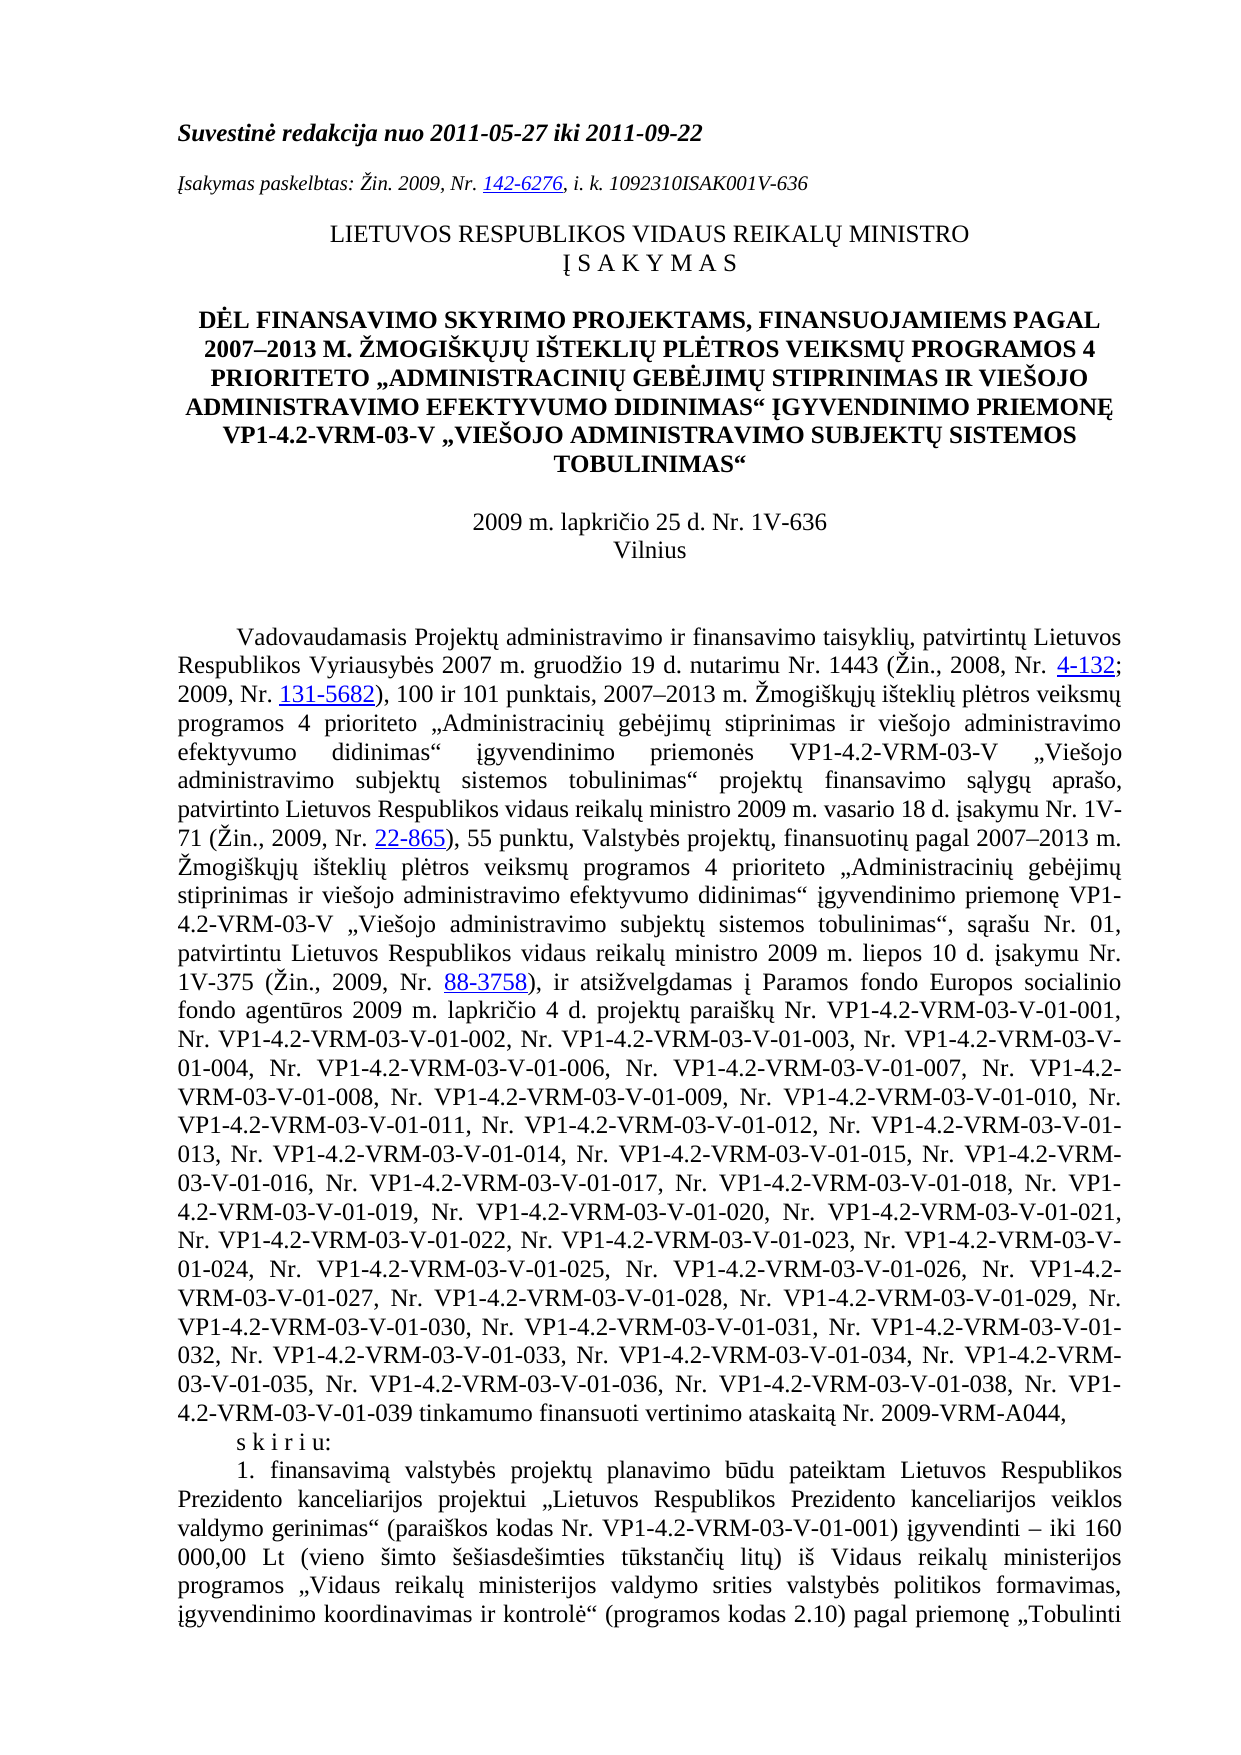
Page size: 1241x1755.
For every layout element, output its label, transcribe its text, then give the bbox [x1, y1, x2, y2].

text 1. finansavimą valstybės projektų planavimo būdu pateiktam Lietuvos Respublikos Prezidento kanceliarijos projektui „Lietuvos Respublikos Prezidento kanceliarijos veiklos valdymo gerinimas“ (paraiškos kodas Nr. VP1-4.2-VRM-03-V-01-001) įgyvendinti – iki 160 000,00 Lt (vieno šimto šešiasdešimties tūkstančių litų) iš Vidaus reikalų ministerijos programos „Vidaus reikalų ministerijos valdymo srities valstybės politikos formavimas, įgyvendinimo koordinavimas ir kontrolė“ (programos kodas 2.10) pagal priemonę „Tobulinti [177, 1455, 1122, 1628]
text LIETUVOS RESPUBLIKOS VIDAUS REIKALŲ MINISTRO [177, 219, 1122, 248]
text Į S A K Y M A S [177, 248, 1122, 277]
text 2009 m. lapkričio 25 d. Nr. 1V-636 [177, 507, 1122, 535]
text Įsakymas paskelbtas: Žin. 2009, Nr. 142-6276, i. k. 1092310ISAK001V-636 [177, 171, 1122, 195]
text Vilnius [177, 535, 1122, 564]
text Vadovaudamasis Projektų administravimo ir finansavimo taisyklių, patvirtintų Lietuvos Respublikos Vyriausybės 2007 m. gruodžio 19 d. nutarimu Nr. 1443 (Žin., 2008, Nr. 4-132; 2009, Nr. 131-5682), 100 ir 101 punktais, 2007–2013 m. Žmogiškųjų išteklių plėtros veiksmų programos 4 prioriteto „Administracinių gebėjimų stiprinimas ir viešojo administravimo efektyvumo didinimas“ įgyvendinimo priemonės VP1-4.2-VRM-03-V „Viešojo administravimo subjektų sistemos tobulinimas“ projektų finansavimo sąlygų aprašo, patvirtinto Lietuvos Respublikos vidaus reikalų ministro 2009 m. vasario 18 d. įsakymu Nr. 1V-71 (Žin., 2009, Nr. 22-865), 55 punktu, Valstybės projektų, finansuotinų pagal 2007–2013 m. Žmogiškųjų išteklių plėtros veiksmų programos 4 prioriteto „Administracinių gebėjimų stiprinimas ir viešojo administravimo efektyvumo didinimas“ įgyvendinimo priemonę VP1-4.2-VRM-03-V „Viešojo administravimo subjektų sistemos tobulinimas“, sąrašu Nr. 01, patvirtintu Lietuvos Respublikos vidaus reikalų ministro 2009 m. liepos 10 d. įsakymu Nr. 1V-375 (Žin., 2009, Nr. 88-3758), ir atsižvelgdamas į Paramos fondo Europos socialinio fondo agentūros 2009 m. lapkričio 4 d. projektų paraiškų Nr. VP1-4.2-VRM-03-V-01-001, Nr. VP1-4.2-VRM-03-V-01-002, Nr. VP1-4.2-VRM-03-V-01-003, Nr. VP1-4.2-VRM-03-V-01-004, Nr. VP1-4.2-VRM-03-V-01-006, Nr. VP1-4.2-VRM-03-V-01-007, Nr. VP1-4.2-VRM-03-V-01-008, Nr. VP1-4.2-VRM-03-V-01-009, Nr. VP1-4.2-VRM-03-V-01-010, Nr. VP1-4.2-VRM-03-V-01-011, Nr. VP1-4.2-VRM-03-V-01-012, Nr. VP1-4.2-VRM-03-V-01-013, Nr. VP1-4.2-VRM-03-V-01-014, Nr. VP1-4.2-VRM-03-V-01-015, Nr. VP1-4.2-VRM-03-V-01-016, Nr. VP1-4.2-VRM-03-V-01-017, Nr. VP1-4.2-VRM-03-V-01-018, Nr. VP1-4.2-VRM-03-V-01-019, Nr. VP1-4.2-VRM-03-V-01-020, Nr. VP1-4.2-VRM-03-V-01-021, Nr. VP1-4.2-VRM-03-V-01-022, Nr. VP1-4.2-VRM-03-V-01-023, Nr. VP1-4.2-VRM-03-V-01-024, Nr. VP1-4.2-VRM-03-V-01-025, Nr. VP1-4.2-VRM-03-V-01-026, Nr. VP1-4.2-VRM-03-V-01-027, Nr. VP1-4.2-VRM-03-V-01-028, Nr. VP1-4.2-VRM-03-V-01-029, Nr. VP1-4.2-VRM-03-V-01-030, Nr. VP1-4.2-VRM-03-V-01-031, Nr. VP1-4.2-VRM-03-V-01-032, Nr. VP1-4.2-VRM-03-V-01-033, Nr. VP1-4.2-VRM-03-V-01-034, Nr. VP1-4.2-VRM-03-V-01-035, Nr. VP1-4.2-VRM-03-V-01-036, Nr. VP1-4.2-VRM-03-V-01-038, Nr. VP1-4.2-VRM-03-V-01-039 tinkamumo finansuoti vertinimo ataskaitą Nr. 2009-VRM-A044, [177, 622, 1122, 1427]
text s k i r i u: [177, 1427, 1122, 1455]
text DĖL FINANSAVIMO SKYRIMO PROJEKTams, FINANSUOJAMIEMS PAGAL 2007–2013 M. Žmogiškųjų išteklių plėtros veiksmų programos 4 prioriteto „Administracinių gebėjimų stiprinimas ir viešojo administravimo efektyvumo didinimas“ ĮGYVENDINIMO priemonĘ VP1-4.2-VRM-03-V „VIEŠojo administravimo subjektų sistemos tobulinimas“ [177, 305, 1122, 478]
text Suvestinė redakcija nuo 2011-05-27 iki 2011-09-22 [177, 118, 1122, 147]
